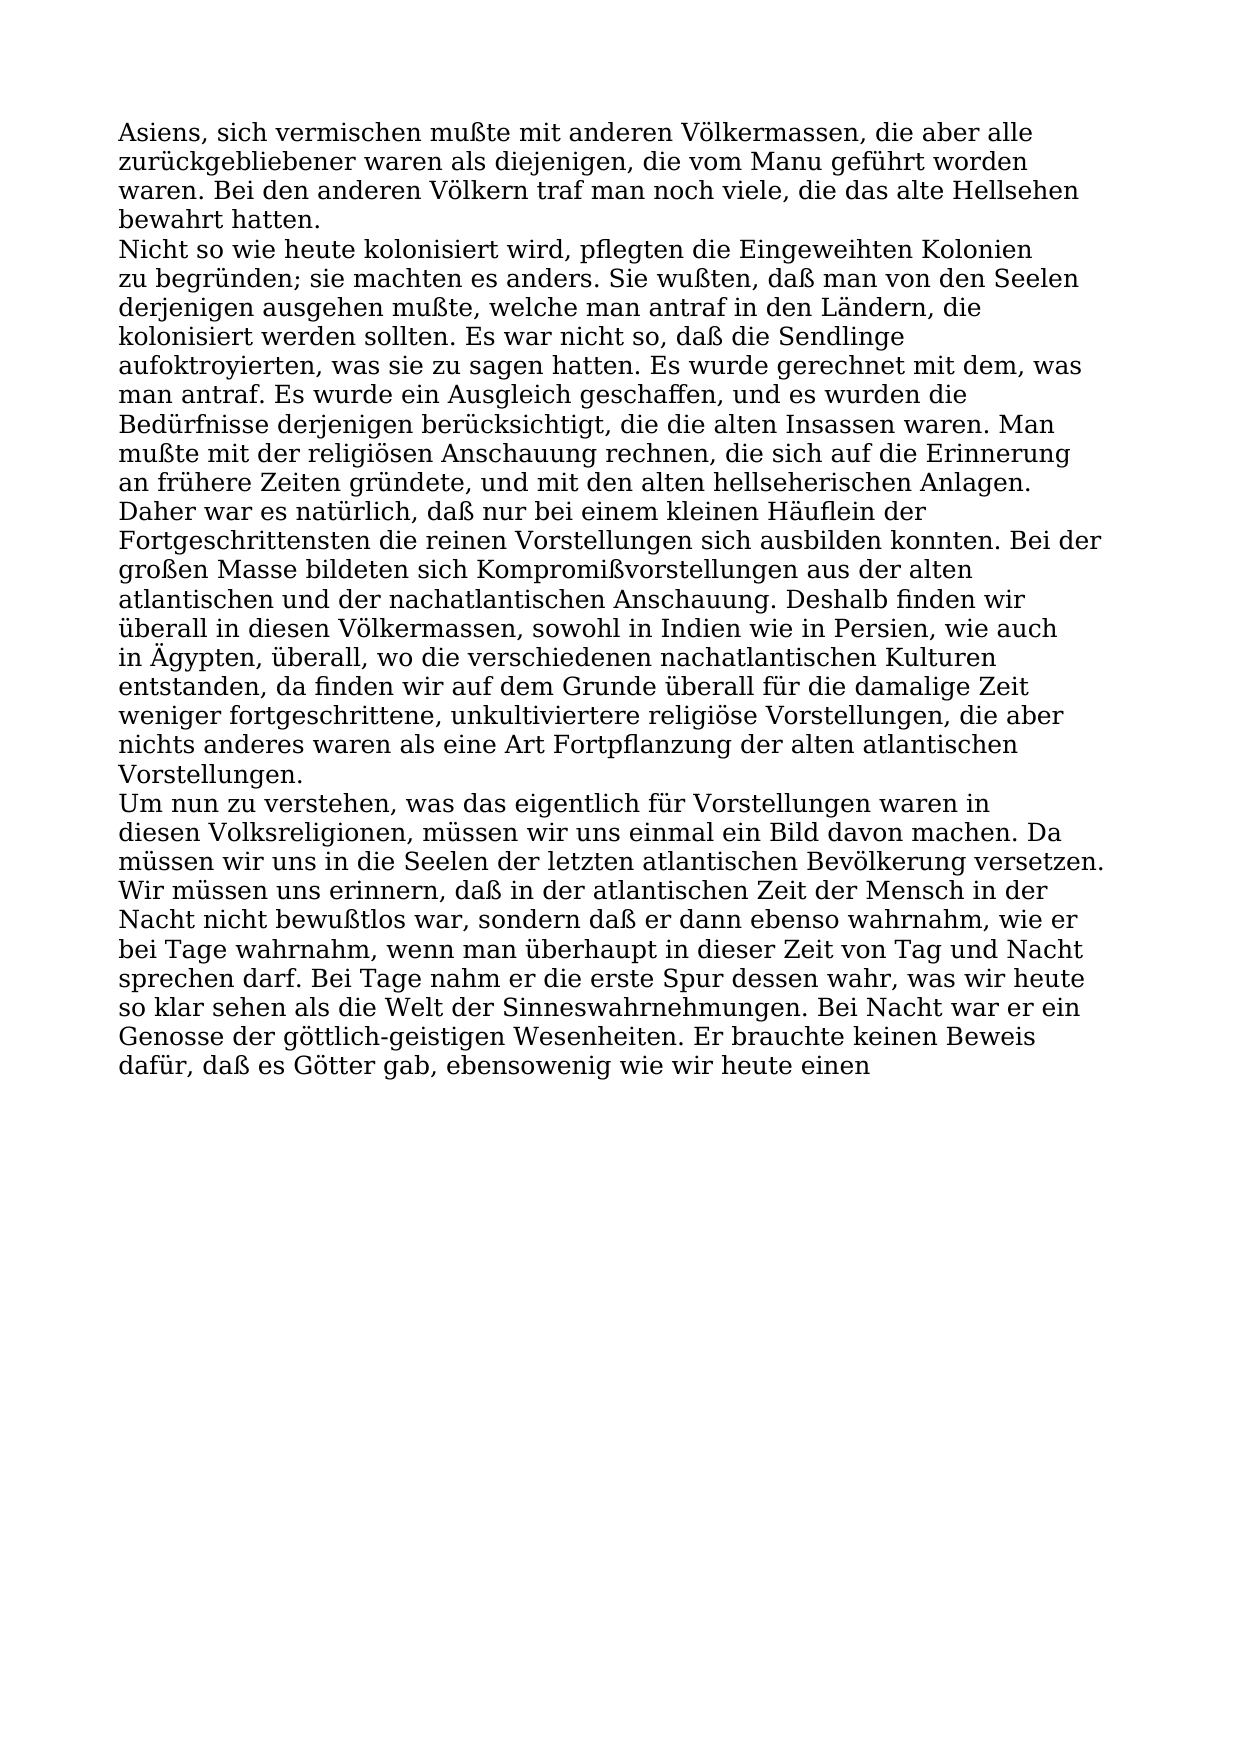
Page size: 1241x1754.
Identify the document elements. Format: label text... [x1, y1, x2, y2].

text kolonisiert werden sollten. Es war nicht so, daß die Sendlinge [118, 322, 1122, 351]
text so klar sehen als die Welt der Sinneswahrnehmungen. Bei Nacht war er ein [118, 993, 1122, 1022]
text Wir müssen uns erinnern, daß in der atlantischen Zeit der Mensch in der [118, 876, 1122, 906]
text müssen wir uns in die Seelen der letzten atlantischen Bevölkerung versetzen. [118, 847, 1122, 876]
text aufoktroyierten, was sie zu sagen hatten. Es wurde gerechnet mit dem, was [118, 351, 1122, 381]
text zurückgebliebener waren als diejenigen, die vom Manu geführt worden [118, 147, 1122, 176]
text Daher war es natürlich, daß nur bei einem kleinen Häuflein der [118, 497, 1122, 526]
text Vorstellungen. [118, 760, 1122, 789]
text Fortgeschrittensten die reinen Vorstellungen sich ausbilden konnten. Bei der [118, 526, 1122, 556]
text sprechen darf. Bei Tage nahm er die erste Spur dessen wahr, was wir heute [118, 964, 1122, 993]
text derjenigen ausgehen mußte, welche man antraf in den Ländern, die [118, 293, 1122, 322]
text diesen Volksreligionen, müssen wir uns einmal ein Bild davon machen. Da [118, 818, 1122, 847]
text nichts anderes waren als eine Art Fortpflanzung der alten atlantischen [118, 731, 1122, 760]
text großen Masse bildeten sich Kompromißvorstellungen aus der alten [118, 556, 1122, 585]
text zu begründen; sie machten es anders. Sie wußten, daß man von den Seelen [118, 264, 1122, 293]
text Nacht nicht bewußtlos war, sondern daß er dann ebenso wahrnahm, wie er [118, 906, 1122, 935]
text Bedürfnisse derjenigen berücksichtigt, die die alten Insassen waren. Man [118, 410, 1122, 439]
text Genosse der göttlich-geistigen Wesenheiten. Er brauchte keinen Beweis [118, 1022, 1122, 1051]
text bewahrt hatten. [118, 206, 1122, 235]
text Asiens, sich vermischen mußte mit anderen Völkermassen, die aber alle [118, 118, 1122, 147]
text Um nun zu verstehen, was das eigentlich für Vorstellungen waren in [118, 789, 1122, 818]
text bei Tage wahrnahm, wenn man überhaupt in dieser Zeit von Tag und Nacht [118, 935, 1122, 964]
text weniger fortgeschrittene, unkultiviertere religiöse Vorstellungen, die aber [118, 701, 1122, 731]
text in Ägypten, überall, wo die verschiedenen nachatlantischen Kulturen [118, 643, 1122, 672]
text entstanden, da finden wir auf dem Grunde überall für die damalige Zeit [118, 672, 1122, 701]
text Nicht so wie heute kolonisiert wird, pflegten die Eingeweihten Kolonien [118, 235, 1122, 264]
text waren. Bei den anderen Völkern traf man noch viele, die das alte Hellsehen [118, 176, 1122, 206]
text mußte mit der religiösen Anschauung rechnen, die sich auf die Erinnerung [118, 439, 1122, 468]
text an frühere Zeiten gründete, und mit den alten hellseherischen Anlagen. [118, 468, 1122, 497]
text atlantischen und der nachatlantischen Anschauung. Deshalb finden wir [118, 585, 1122, 614]
text überall in diesen Völkermassen, sowohl in Indien wie in Persien, wie auch [118, 614, 1122, 643]
text man antraf. Es wurde ein Ausgleich geschaffen, und es wurden die [118, 381, 1122, 410]
text dafür, daß es Götter gab, ebensowenig wie wir heute einen [118, 1051, 1122, 1081]
